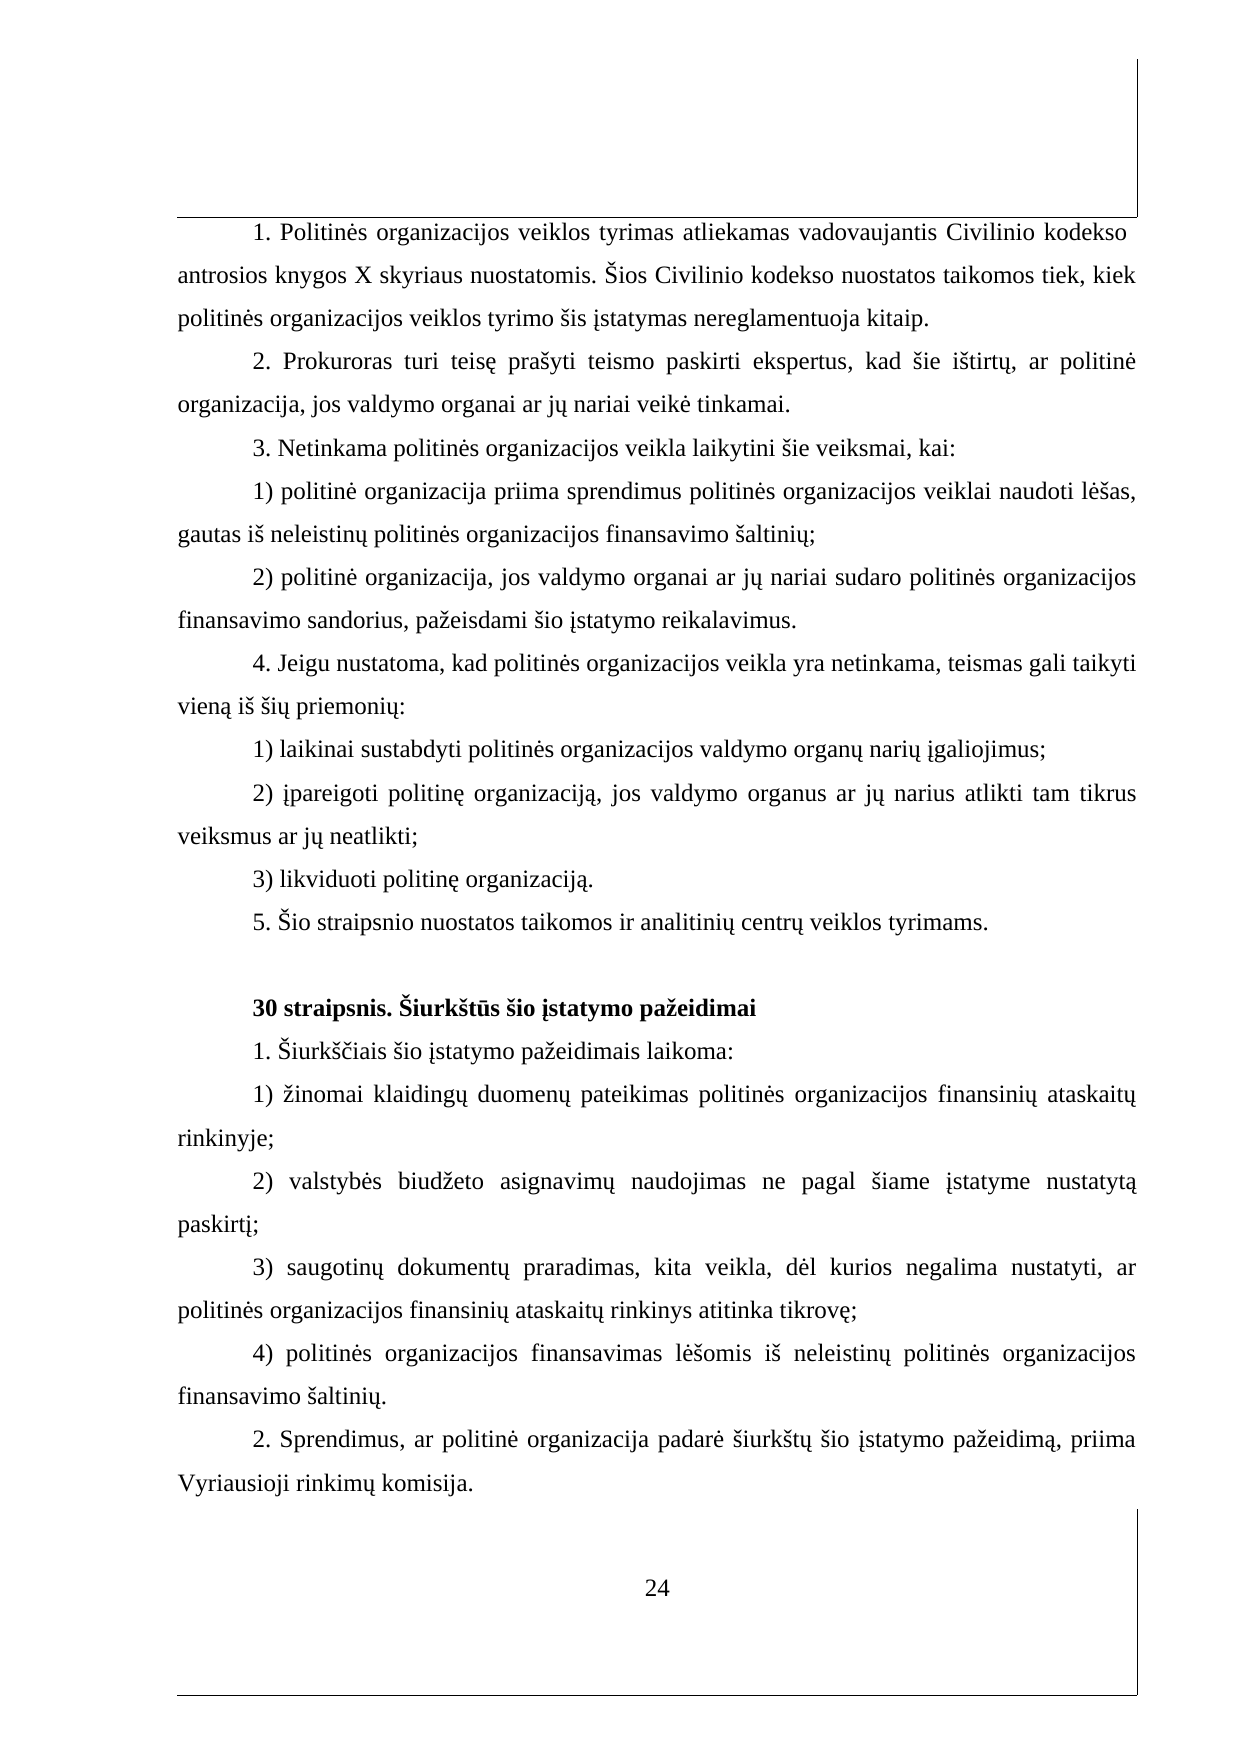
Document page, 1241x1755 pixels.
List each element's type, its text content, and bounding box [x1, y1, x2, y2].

text 3. Netinkama politinės organizacijos veikla laikytini šie veiksmai, kai: [177, 433, 1137, 461]
text 3) saugotinų dokumentų praradimas, kita veikla, dėl kurios negalima nustatyti, ar politinės organizacijos finansinių ataskaitų rinkinys atitinka tikrovę; [177, 1252, 1137, 1324]
text 2) politinė organizacija, jos valdymo organai ar jų nariai sudaro politinės organizacijos finansavimo sandorius, pažeisdami šio įstatymo reikalavimus. [177, 562, 1137, 634]
text 30 straipsnis. Šiurkštūs šio įstatymo pažeidimai [177, 993, 1137, 1022]
text 2) įpareigoti politinę organizaciją, jos valdymo organus ar jų narius atlikti tam tikrus veiksmus ar jų neatlikti; [177, 778, 1137, 849]
text 2. Sprendimus, ar politinė organizacija padarė šiurkštų šio įstatymo pažeidimą, priima Vyriausioji rinkimų komisija. [177, 1424, 1137, 1496]
text 1) žinomai klaidingų duomenų pateikimas politinės organizacijos finansinių ataskaitų rinkinyje; [177, 1079, 1137, 1151]
text 2. Prokuroras turi teisę prašyti teismo paskirti ekspertus, kad šie ištirtų, ar politinė organizacija, jos valdymo organai ar jų nariai veikė tinkamai. [177, 346, 1137, 418]
text 4. Jeigu nustatoma, kad politinės organizacijos veikla yra netinkama, teismas gali taikyti vieną iš šių priemonių: [177, 648, 1137, 720]
text 4) politinės organizacijos finansavimas lėšomis iš neleistinų politinės organizacijos finansavimo šaltinių. [177, 1338, 1137, 1410]
text 1) laikinai sustabdyti politinės organizacijos valdymo organų narių įgaliojimus; [177, 734, 1137, 763]
text 1. Šiurkščiais šio įstatymo pažeidimais laikoma: [177, 1036, 1137, 1065]
text 2) valstybės biudžeto asignavimų naudojimas ne pagal šiame įstatyme nustatytą paskirtį; [177, 1166, 1137, 1238]
text 5. Šio straipsnio nuostatos taikomos ir analitinių centrų veiklos tyrimams. [177, 907, 1137, 936]
text 1. Politinės organizacijos veiklos tyrimas atliekamas vadovaujantis Civilinio kodekso antrosios knygos X skyriaus nuostatomis. Šios Civilinio kodekso nuostatos taikomos tiek, kiek politinės organizacijos veiklos tyrimo šis įstatymas nereglamentuoja kitaip. [177, 217, 1137, 332]
text 3) likviduoti politinę organizaciją. [177, 864, 1137, 893]
text 1) politinė organizacija priima sprendimus politinės organizacijos veiklai naudoti lėšas, gautas iš neleistinų politinės organizacijos finansavimo šaltinių; [177, 476, 1137, 548]
